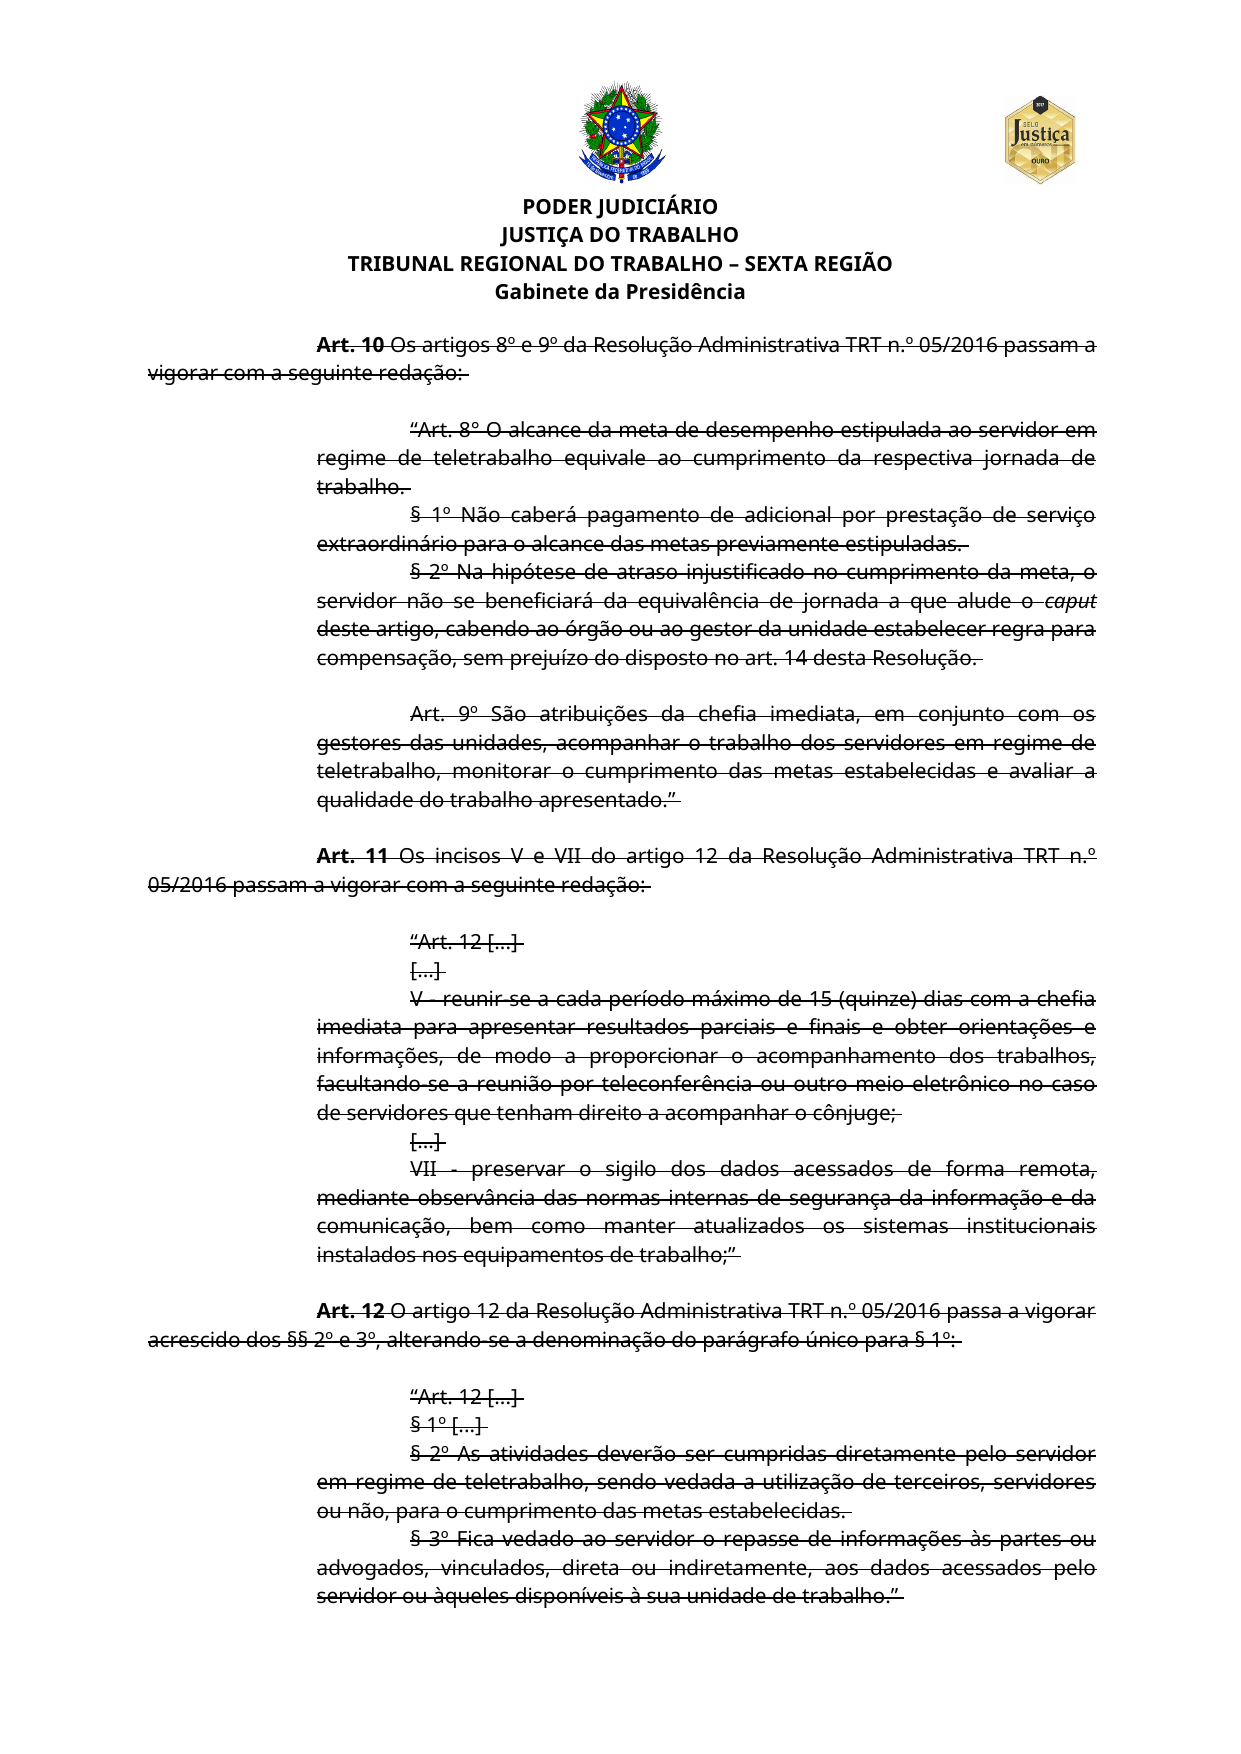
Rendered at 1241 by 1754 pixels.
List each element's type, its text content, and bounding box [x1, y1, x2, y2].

text § 2º Na hipótese de atraso injustificado no cumprimento da meta, o servidor não se beneficiará da equivalência de jornada a que alude o caput deste artigo, cabendo ao órgão ou ao gestor da unidade estabelecer regra para compensação, sem prejuízo do disposto no art. 14 desta Resolução. [316, 603, 1097, 671]
text VII - preservar o sigilo dos dados acessados de forma remota, mediante observância das normas internas de segurança da informação e da comunicação, bem como manter atualizados os sistemas institucionais instalados nos equipamentos de trabalho;” [316, 1229, 1097, 1268]
text Art. 9º São atribuições da chefia imediata, em conjunto com os gestores das unidades, acompanhar o trabalho dos servidores em regime de teletrabalho, monitorar o cumprimento das metas estabelecidas e avaliar a qualidade do trabalho apresentado.” [316, 699, 1097, 773]
text [...] [316, 1126, 1097, 1154]
text § 3º Fica vedado ao servidor o repasse de informações às partes ou advogados, vinculados, direta ou indiretamente, aos dados acessados pelo servidor ou àqueles disponíveis à sua unidade de trabalho.” [316, 1524, 1097, 1569]
text § 2º As atividades deverão ser cumpridas diretamente pelo servidor em regime de teletrabalho, sendo vedada a utilização de terceiros, servidores ou não, para o cumprimento das metas estabelecidas. [316, 1439, 1097, 1524]
text § 2º Na hipótese de atraso injustificado no cumprimento da meta, o servidor não se beneficiará da equivalência de jornada a que alude o caput deste artigo, cabendo ao órgão ou ao gestor da unidade estabelecer regra para compensação, sem prejuízo do disposto no art. 14 desta Resolução. [316, 557, 1097, 602]
picture [574, 78, 668, 185]
text “Art. 8° O alcance da meta de desempenho estipulada ao servidor em regime de teletrabalho equivale ao cumprimento da respectiva jornada de trabalho. [316, 415, 1097, 500]
text V - reunir-se a cada período máximo de 15 (quinze) dias com a chefia imediata para apresentar resultados parciais e finais e obter orientações e informações, de modo a proporcionar o acompanhamento dos trabalhos, facultando-se a reunião por teleconferência ou outro meio eletrônico no caso de servidores que tenham direito a acompanhar o cônjuge; [316, 1086, 1097, 1126]
text § 1º [...] [316, 1410, 1097, 1439]
text Art. 12 O artigo 12 da Resolução Administrativa TRT n.º 05/2016 passa a vigorar acrescido dos §§ 2º e 3º, alterando-se a denominação do parágrafo único para § 1º: [148, 1297, 1097, 1353]
text Art. 10 Os artigos 8º e 9º da Resolução Administrativa TRT n.º 05/2016 passam a vigorar com a seguinte redação: [148, 330, 1097, 387]
text “Art. 12 [...] [316, 927, 1097, 955]
text [...] [316, 955, 1097, 984]
text “Art. 12 [...] [316, 1382, 1097, 1410]
text V - reunir-se a cada período máximo de 15 (quinze) dias com a chefia imediata para apresentar resultados parciais e finais e obter orientações e informações, de modo a proporcionar o acompanhamento dos trabalhos, facultando-se a reunião por teleconferência ou outro meio eletrônico no caso de servidores que tenham direito a acompanhar o cônjuge; [316, 984, 1097, 1085]
text § 3º Fica vedado ao servidor o repasse de informações às partes ou advogados, vinculados, direta ou indiretamente, aos dados acessados pelo servidor ou àqueles disponíveis à sua unidade de trabalho.” [316, 1570, 1097, 1609]
text § 1º Não caberá pagamento de adicional por prestação de serviço extraordinário para o alcance das metas previamente estipuladas. [316, 500, 1097, 557]
text Art. 11 Os incisos V e VII do artigo 12 da Resolução Administrativa TRT n.º 05/2016 passam a vigorar com a seguinte redação: [148, 842, 1097, 898]
text VII - preservar o sigilo dos dados acessados de forma remota, mediante observância das normas internas de segurança da informação e da comunicação, bem como manter atualizados os sistemas institucionais instalados nos equipamentos de trabalho;” [316, 1154, 1097, 1228]
text Art. 9º São atribuições da chefia imediata, em conjunto com os gestores das unidades, acompanhar o trabalho dos servidores em regime de teletrabalho, monitorar o cumprimento das metas estabelecidas e avaliar a qualidade do trabalho apresentado.” [316, 774, 1097, 813]
